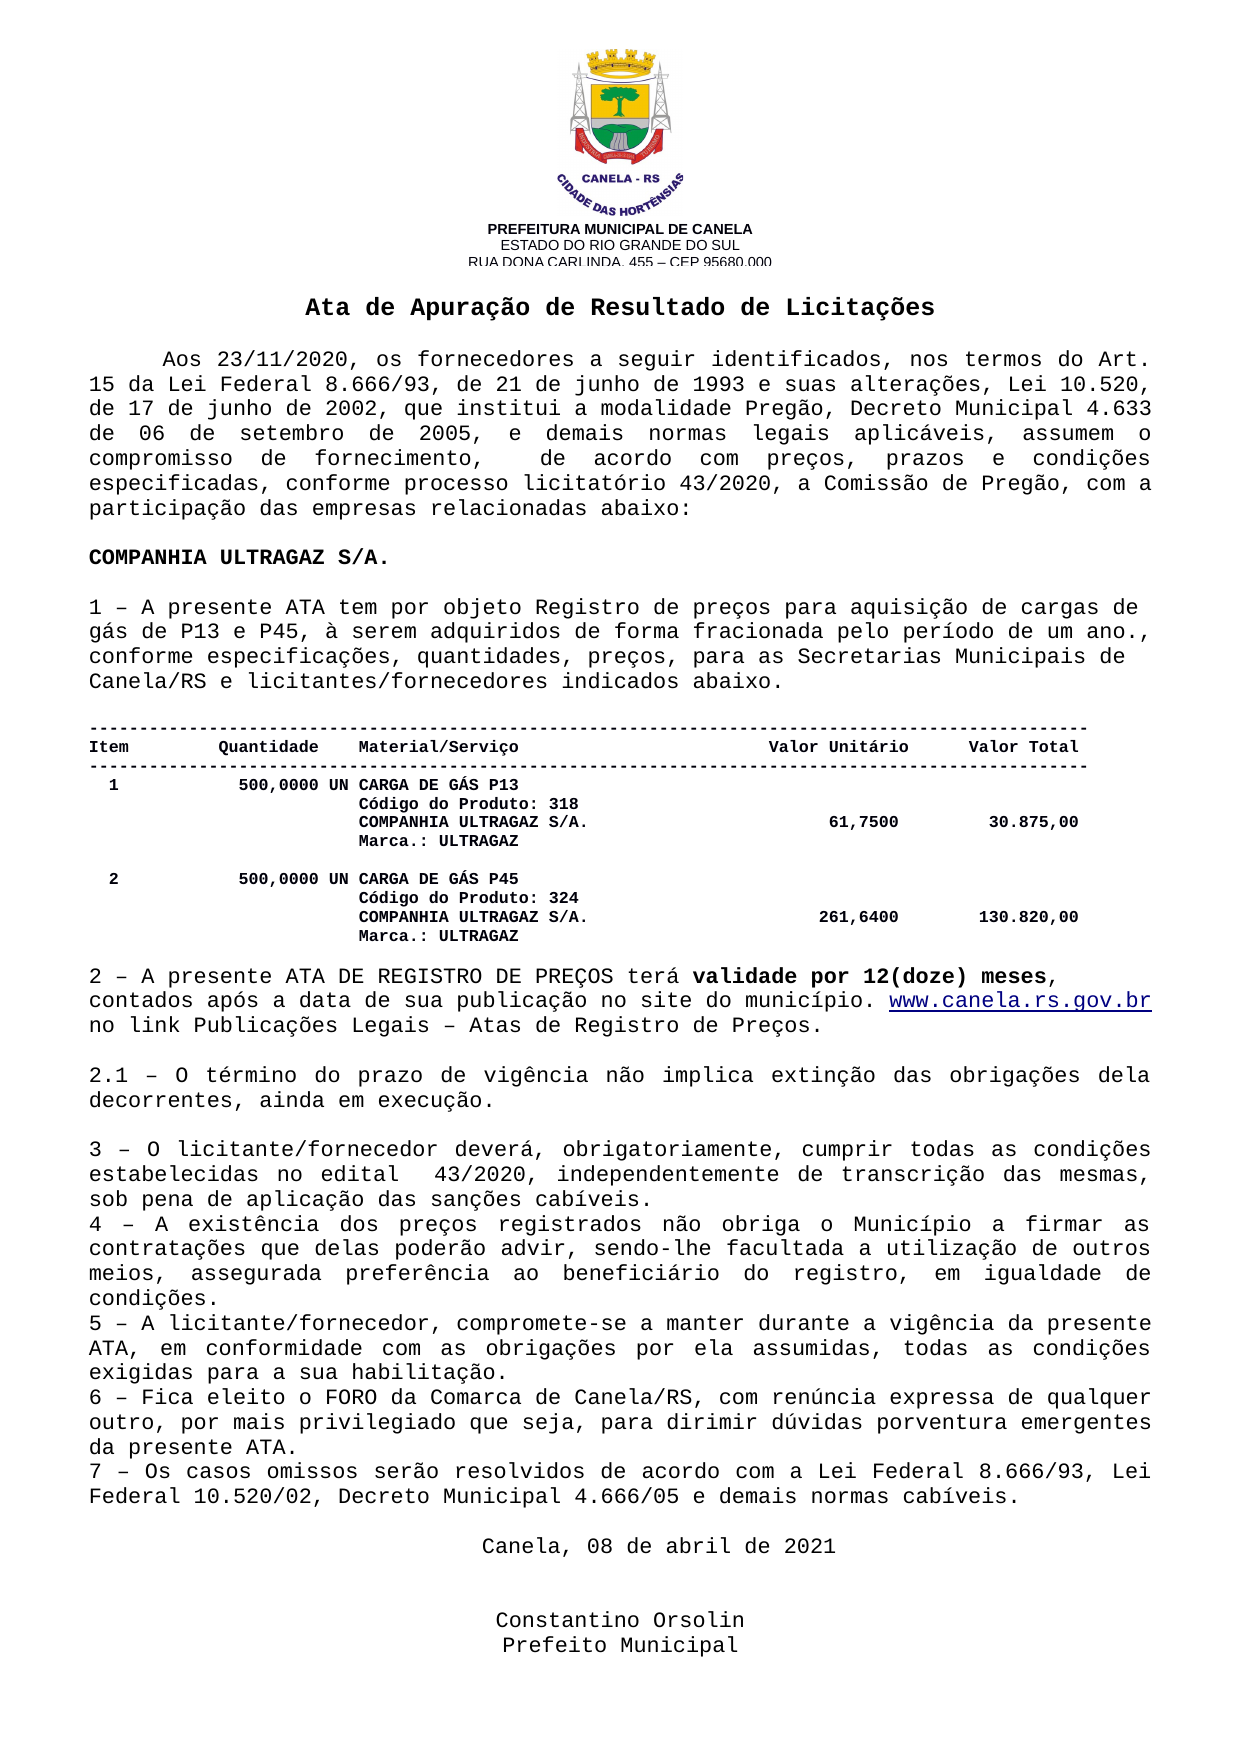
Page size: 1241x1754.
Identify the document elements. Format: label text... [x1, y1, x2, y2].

text 3 – O licitante/fornecedor deverá, obrigatoriamente, cumprir todas as condições estabelecidas no edital 43/2020, independentemente de transcrição das mesmas, sob pena de aplicação das sanções cabíveis. [88, 1138, 1152, 1213]
text Ata de Apuração de Resultado de Licitações [88, 295, 1152, 323]
text 2.1 – O término do prazo de vigência não implica extinção das obrigações dela decorrentes, ainda em execução. [88, 1064, 1152, 1114]
text 1 – A presente ATA tem por objeto Registro de preços para aquisição de cargas de gás de P13 e P45, à serem adquiridos de forma fracionada pelo período de um ano., conforme especificações, quantidades, preços, para as Secretarias Municipais de Canela/RS e licitantes/fornecedores indicados abaixo. [88, 596, 1152, 695]
text COMPANHIA ULTRAGAZ S/A. [88, 546, 1152, 571]
text Aos 23/11/2020, os fornecedores a seguir identificados, nos termos do Art. 15 da Lei Federal 8.666/93, de 21 de junho de 1993 e suas alterações, Lei 10.520, de 17 de junho de 2002, que institui a modalidade Pregão, Decreto Municipal 4.633 de 06 de setembro de 2005, e demais normas legais aplicáveis, assumem o compromisso de fornecimento, de acordo com preços, prazos e condições especificadas, conforme processo licitatório 43/2020, a Comissão de Pregão, com a participação das empresas relacionadas abaixo: [88, 348, 1152, 521]
text 6 – Fica eleito o FORO da Comarca de Canela/RS, com renúncia expressa de qualquer outro, por mais privilegiado que seja, para dirimir dúvidas porventura emergentes da presente ATA. [88, 1386, 1152, 1461]
text 4 – A existência dos preços registrados não obriga o Município a firmar as contratações que delas poderão advir, sendo-lhe facultada a utilização de outros meios, assegurada preferência ao beneficiário do registro, em igualdade de condições. [88, 1213, 1152, 1312]
text Constantino Orsolin [88, 1609, 1152, 1634]
text Canela, 08 de abril de 2021 [88, 1535, 1152, 1560]
text 7 – Os casos omissos serão resolvidos de acordo com a Lei Federal 8.666/93, Lei Federal 10.520/02, Decreto Municipal 4.666/05 e demais normas cabíveis. [88, 1461, 1152, 1510]
text Prefeito Municipal [88, 1634, 1152, 1659]
text 5 – A licitante/fornecedor, compromete-se a manter durante a vigência da presente ATA, em conformidade com as obrigações por ela assumidas, todas as condições exigidas para a sua habilitação. [88, 1312, 1152, 1386]
text ---------------------------------------------------------------------------------------------------- Item Quantidade Material/Serviço Valor Unitário Valor Total ---------------------------------------------------------------------------------------------------- 1 500,0000 UN CARGA DE GÁS P13 Código do Produto: 318 COMPANHIA ULTRAGAZ S/A. 61,7500 30.875,00 Marca.: ULTRAGAZ 2 500,0000 UN CARGA DE GÁS P45 Código do Produto: 324 COMPANHIA ULTRAGAZ S/A. 261,6400 130.820,00 Marca.: ULTRAGAZ 2 – A presente ATA DE REGISTRO DE PREÇOS terá validade por 12(doze) meses, contados após a data de sua publicação no site do município. www.canela.rs.gov.br no link Publicações Legais – Atas de Registro de Preços. [88, 720, 1152, 1039]
picture [557, 49, 684, 216]
